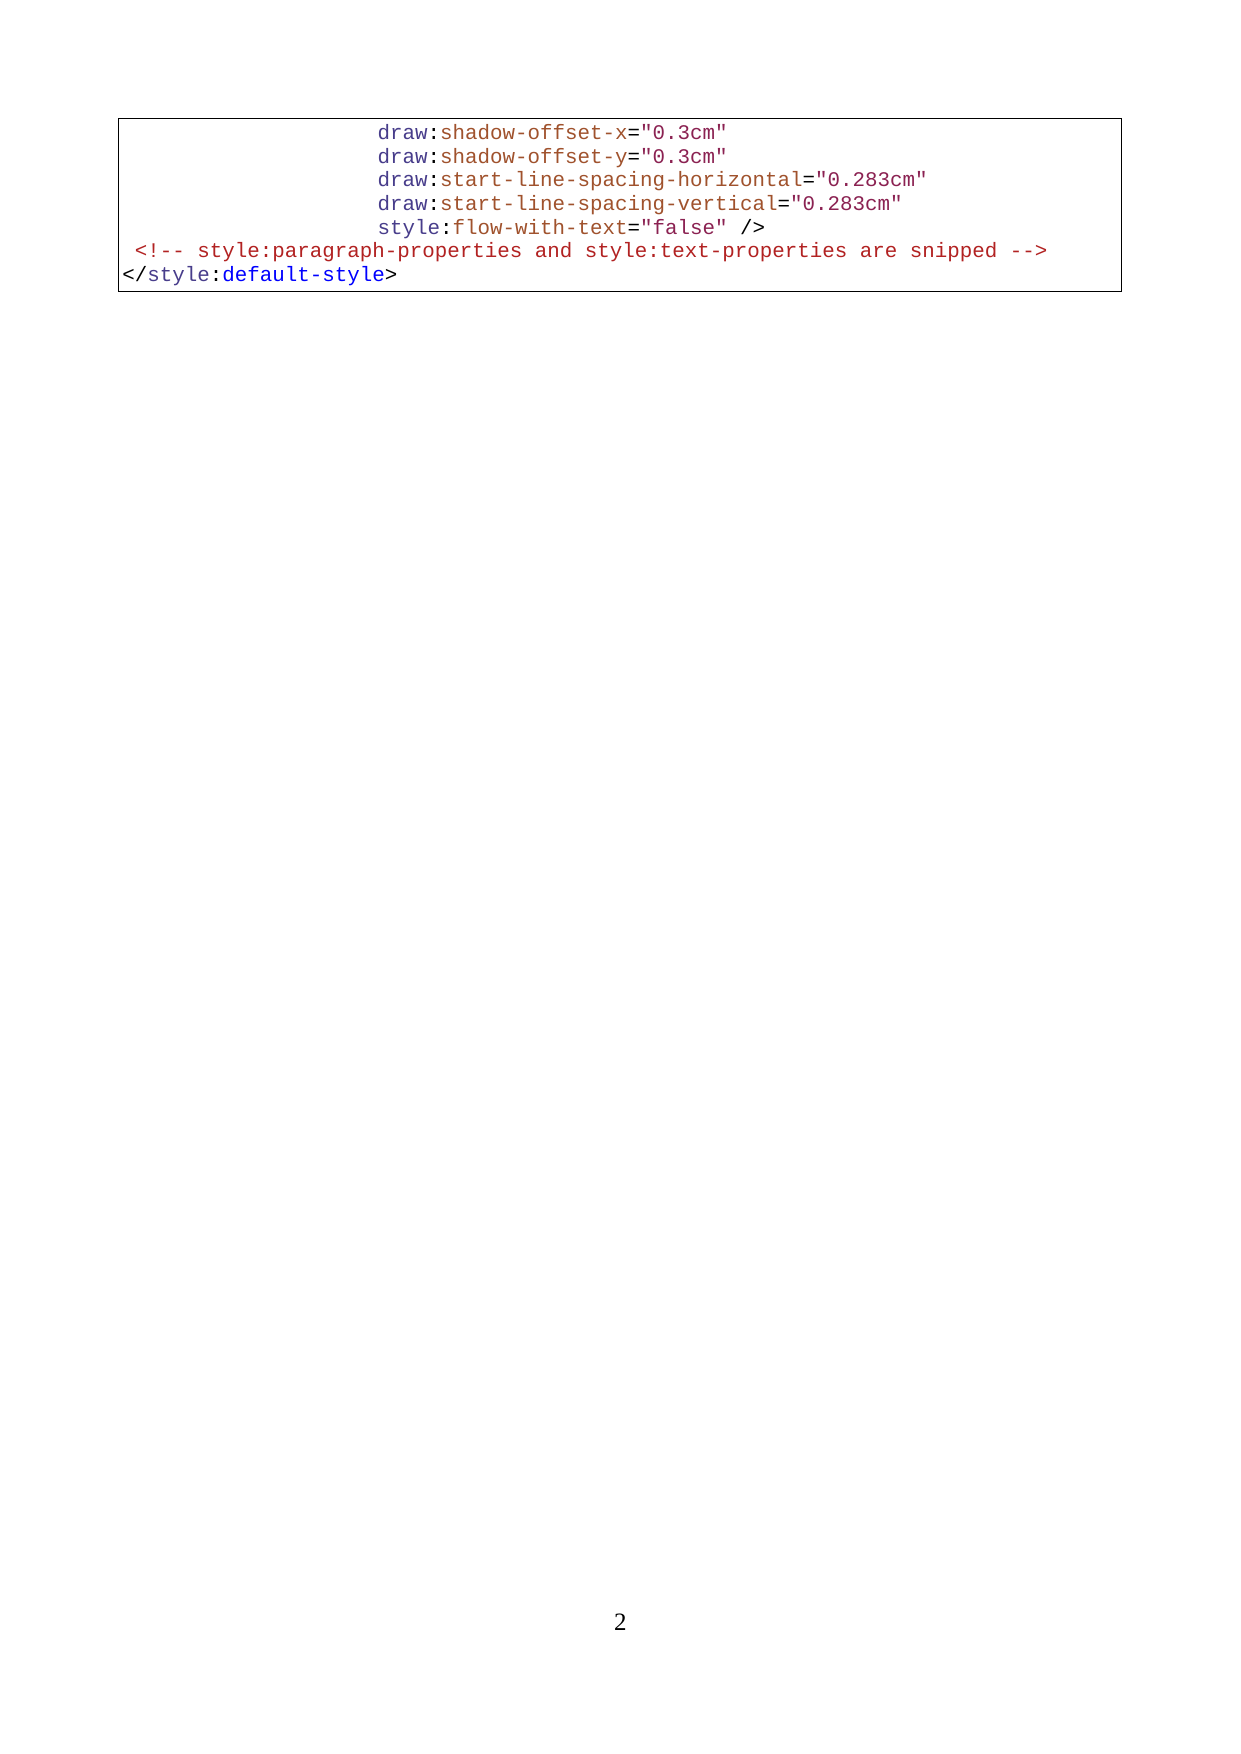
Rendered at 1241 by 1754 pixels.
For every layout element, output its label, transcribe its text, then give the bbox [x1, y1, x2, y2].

text style:flow-with-text="false" /> [119, 213, 1121, 236]
text </style:default-style> [119, 260, 1121, 291]
text draw:start-line-spacing-horizontal="0.283cm" [119, 165, 1121, 189]
text draw:start-line-spacing-vertical="0.283cm" [119, 189, 1121, 213]
text draw:shadow-offset-x="0.3cm" [119, 119, 1121, 142]
text draw:shadow-offset-y="0.3cm" [119, 142, 1121, 165]
text <!-- style:paragraph-properties and style:text-properties are snipped --> [119, 236, 1121, 260]
